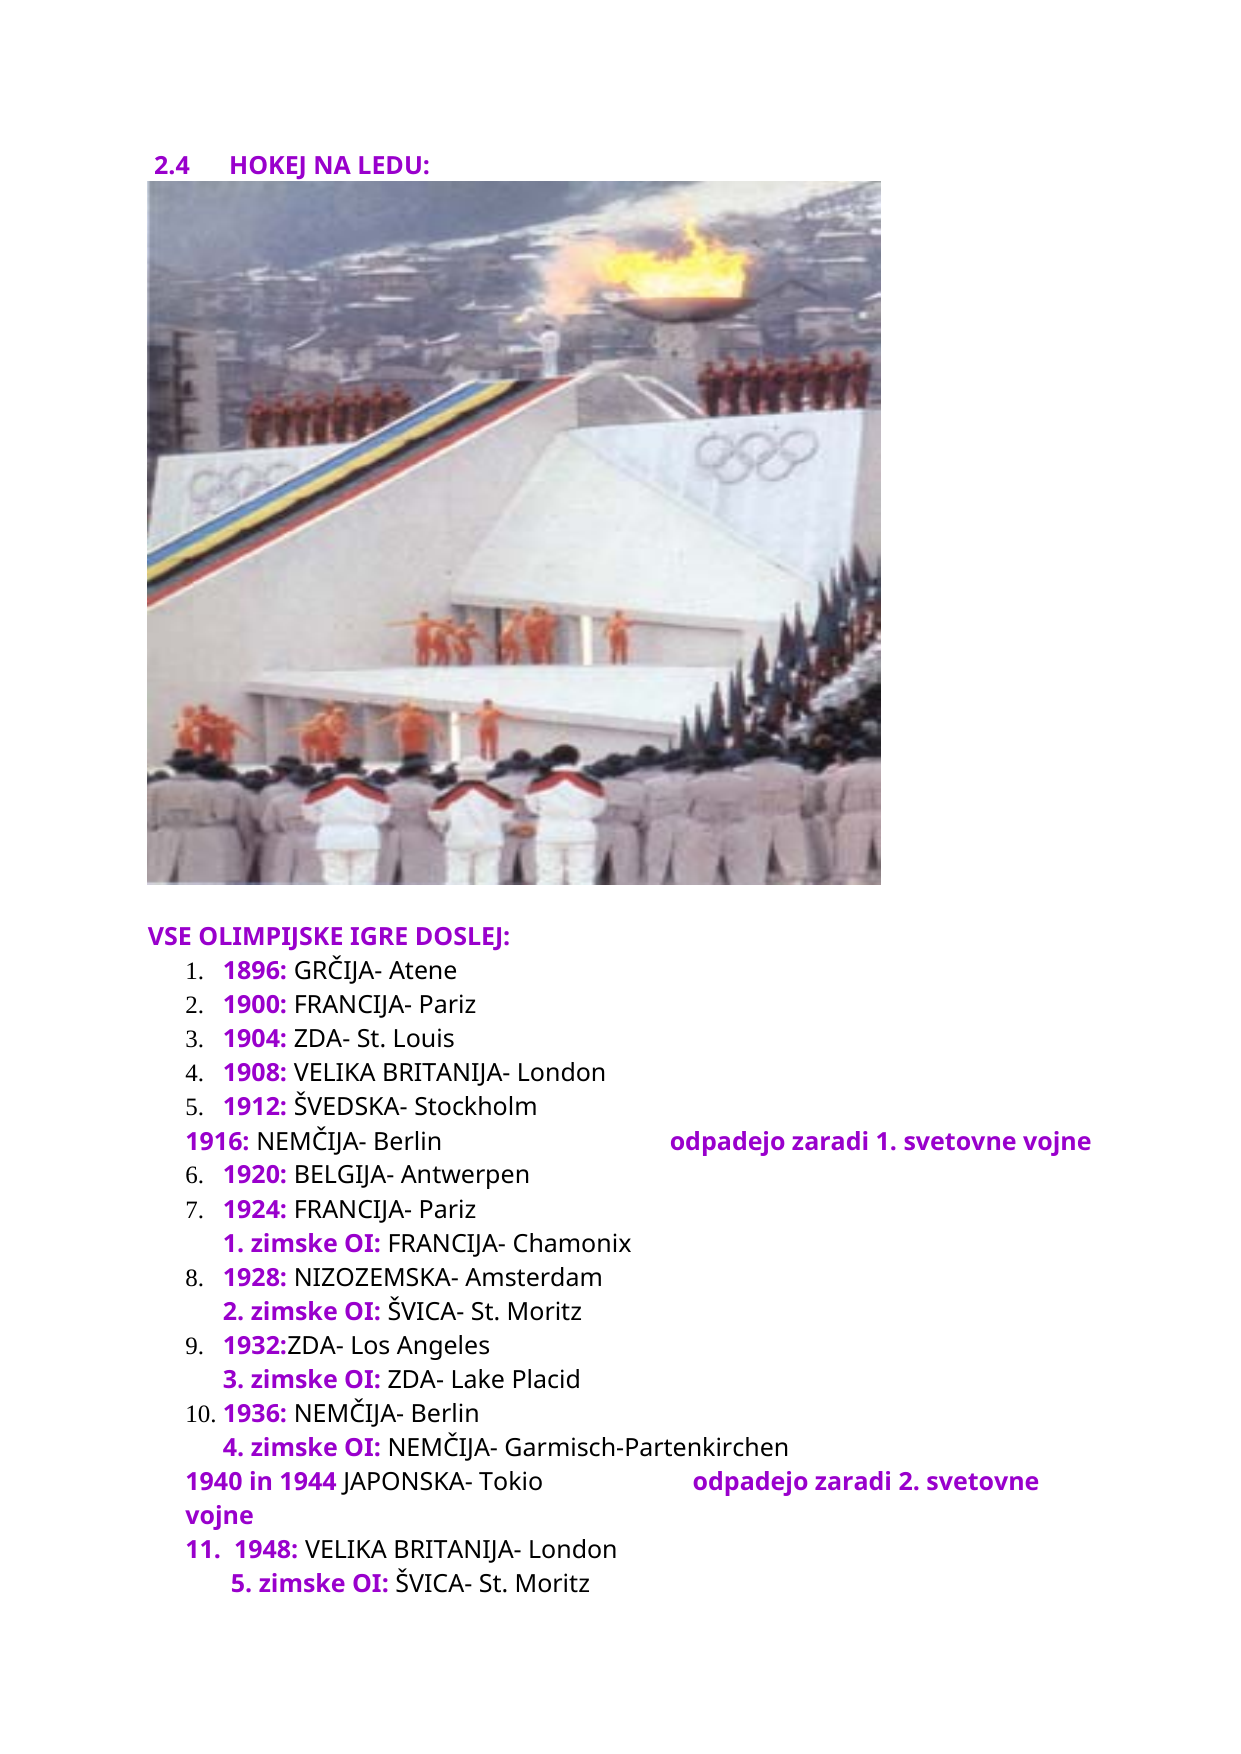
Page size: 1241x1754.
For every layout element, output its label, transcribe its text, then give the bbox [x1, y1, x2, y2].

text 1916: NEMČIJA- Berlin odpadejo zaradi 1. svetovne vojne [185, 1123, 1093, 1157]
text 2. zimske OI: ŠVICA- St. Moritz [223, 1293, 1093, 1327]
list 1908: VELIKA BRITANIJA- London [185, 1055, 1093, 1089]
list 1900: FRANCIJA- Pariz [185, 987, 1093, 1021]
text 5. zimske OI: ŠVICA- St. Moritz [185, 1566, 1093, 1600]
text 3. zimske OI: ZDA- Lake Placid [223, 1362, 1093, 1396]
list 1912: ŠVEDSKA- Stockholm [185, 1089, 1093, 1123]
list 1928: NIZOZEMSKA- Amsterdam [185, 1259, 1093, 1293]
text 1. zimske OI: FRANCIJA- Chamonix [223, 1225, 1093, 1259]
text 11. 1948: VELIKA BRITANIJA- London [185, 1532, 1093, 1566]
list 1936: NEMČIJA- Berlin [185, 1396, 1093, 1430]
picture [147, 181, 881, 885]
list 1904: ZDA- St. Louis [185, 1021, 1093, 1055]
list 1920: BELGIJA- Antwerpen [185, 1157, 1093, 1191]
text VSE OLIMPIJSKE IGRE DOSLEJ: [148, 919, 1093, 953]
list 1932:ZDA- Los Angeles [185, 1327, 1093, 1362]
list 1896: GRČIJA- Atene [185, 953, 1093, 987]
list 1924: FRANCIJA- Pariz [185, 1191, 1093, 1225]
list HOKEJ NA LEDU: [154, 148, 1093, 182]
text 1940 in 1944 JAPONSKA- Tokio odpadejo zaradi 2. svetovne vojne [185, 1464, 1093, 1532]
text 4. zimske OI: NEMČIJA- Garmisch-Partenkirchen [223, 1430, 1093, 1464]
